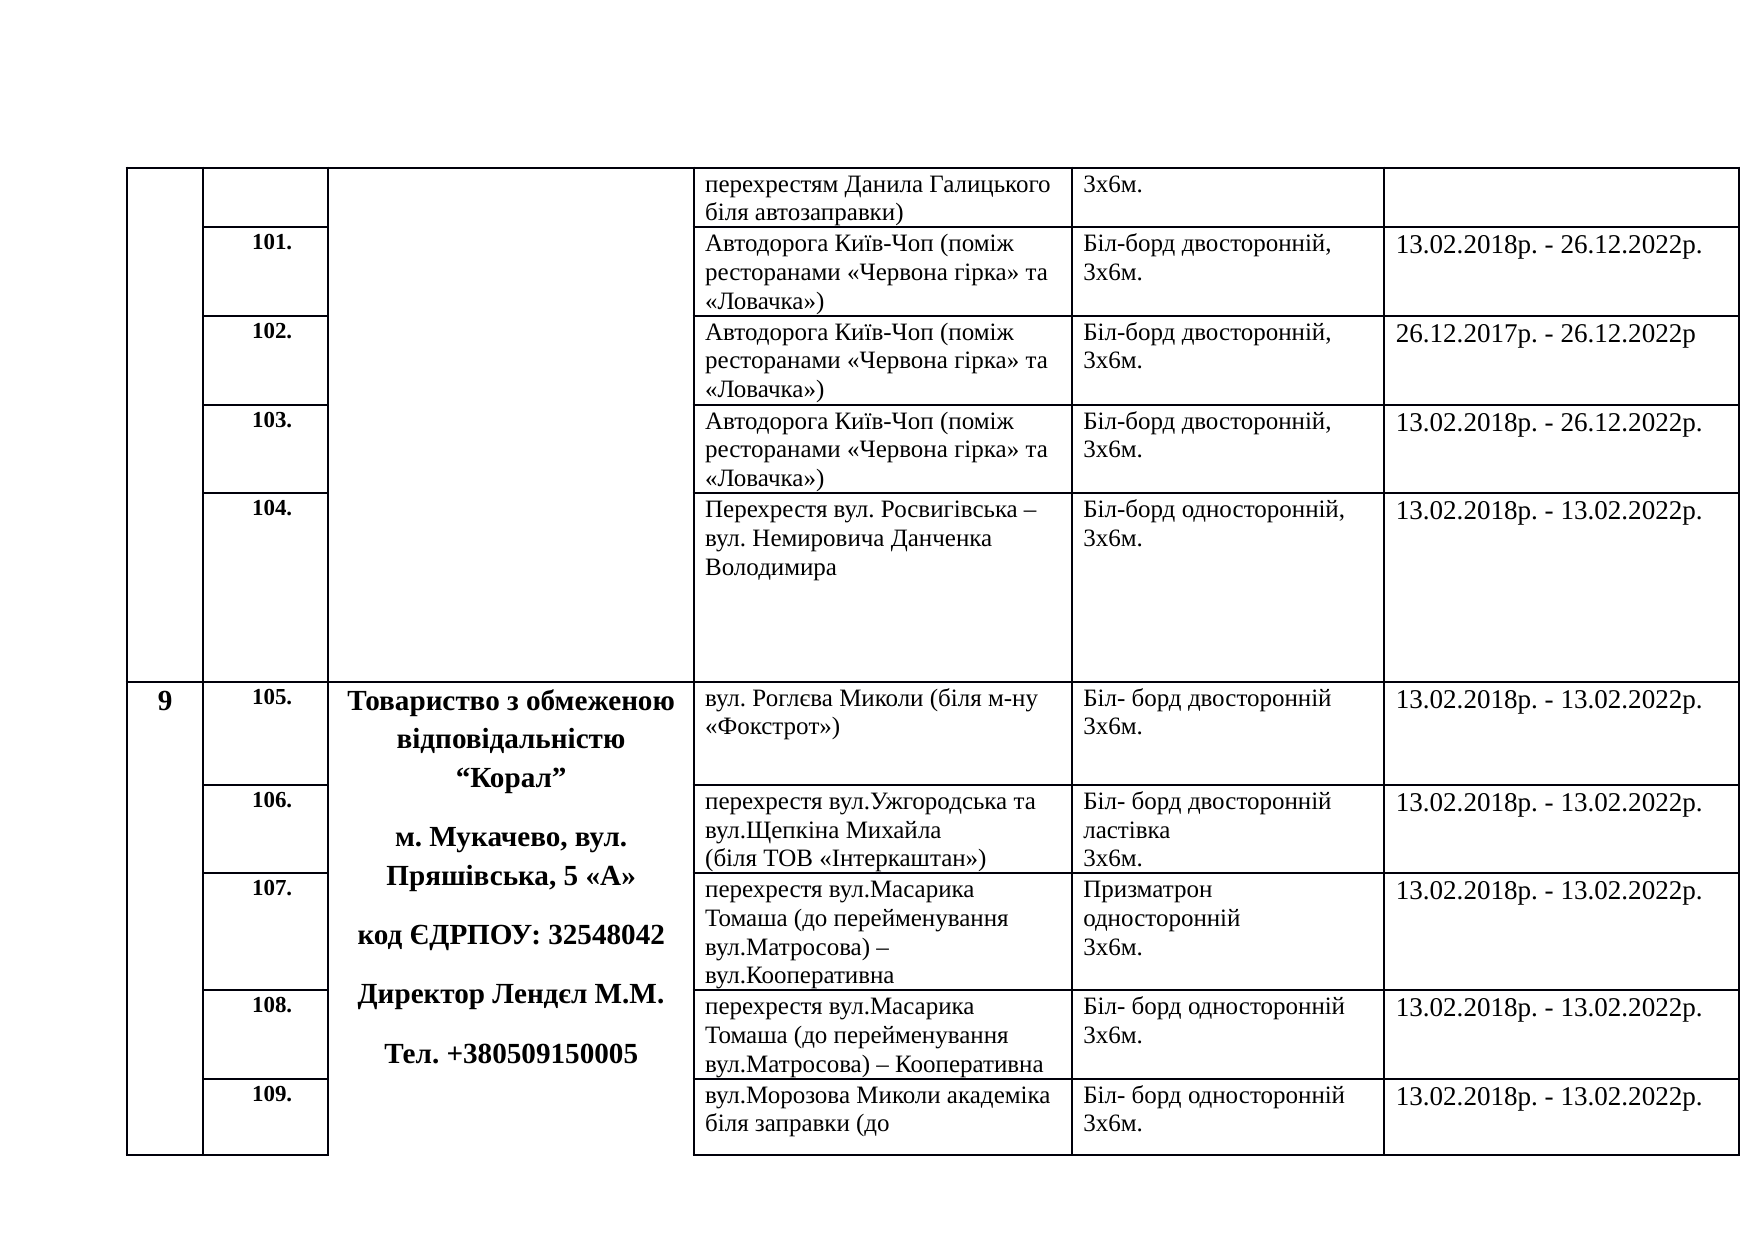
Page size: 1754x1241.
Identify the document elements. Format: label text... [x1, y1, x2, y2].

table_cell [204, 991, 327, 1078]
table_cell [128, 169, 202, 681]
table_cell [204, 228, 327, 314]
table_cell [204, 406, 327, 492]
table_cell Біл- борд односторонній 3х6м. [1073, 991, 1383, 1078]
table_cell 13.02.2018р. - 26.12.2022р. [1385, 406, 1738, 492]
table_cell 13.02.2018р. - 13.02.2022р. [1385, 786, 1738, 872]
table_cell перехрестя вул.Масарика Томаша (до перейменування вул.Матросова) – Кооперативна [695, 991, 1071, 1078]
table_cell [1385, 169, 1738, 226]
table_cell [329, 169, 693, 681]
table_cell 13.02.2018р. - 13.02.2022р. [1385, 874, 1738, 989]
table_cell Біл-борд двосторонній, 3х6м. [1073, 228, 1383, 314]
table_cell Біл-борд двосторонній, 3х6м. [1073, 406, 1383, 492]
table_cell 13.02.2018р. - 13.02.2022р. [1385, 991, 1738, 1078]
table_cell 3х6м. [1073, 169, 1383, 226]
table_cell Товариство з обмеженою відповідальністю “Корал” м. Мукачево, вул. Пряшівська, 5 «А» код ЄДРПОУ: 32548042 Директор Лендєл М.М. Тел. +380509150005 [329, 683, 693, 1154]
table_cell вул.Морозова Миколи академіка біля заправки (до [695, 1080, 1071, 1154]
table_cell [204, 786, 327, 872]
table_cell Біл-борд двосторонній, 3х6м. [1073, 317, 1383, 404]
table_cell перехрестя вул.Масарика Томаша (до перейменування вул.Матросова) – вул.Кооперативна [695, 874, 1071, 989]
table_cell 13.02.2018р. - 26.12.2022р. [1385, 228, 1738, 314]
table_cell 13.02.2018р. - 13.02.2022р. [1385, 1080, 1738, 1154]
table_cell Біл- борд двосторонній 3х6м. [1073, 683, 1383, 784]
table_cell [204, 683, 327, 784]
table_cell перехрестя вул.Ужгородська та вул.Щепкіна Михайла (біля ТОВ «Інтеркаштан») [695, 786, 1071, 872]
table_cell Автодорога Київ-Чоп (поміж ресторанами «Червона гірка» та «Ловачка») [695, 228, 1071, 314]
table_cell Автодорога Київ-Чоп (поміж ресторанами «Червона гірка» та «Ловачка») [695, 406, 1071, 492]
table_cell 9 [128, 683, 202, 1154]
table_cell 13.02.2018р. - 13.02.2022р. [1385, 494, 1738, 681]
table_cell 26.12.2017р. - 26.12.2022р [1385, 317, 1738, 404]
table_cell Призматрон односторонній 3х6м. [1073, 874, 1383, 989]
table_cell перехрестям Данила Галицького біля автозаправки) [695, 169, 1071, 226]
table_cell Перехрестя вул. Росвигівська – вул. Немировича Данченка Володимира [695, 494, 1071, 681]
table_cell [204, 169, 327, 226]
table_cell [204, 494, 327, 681]
table_cell Біл-борд односторонній, 3х6м. [1073, 494, 1383, 681]
table_cell 13.02.2018р. - 13.02.2022р. [1385, 683, 1738, 784]
table_cell Автодорога Київ-Чоп (поміж ресторанами «Червона гірка» та «Ловачка») [695, 317, 1071, 404]
table_cell Біл- борд двосторонній ластівка 3х6м. [1073, 786, 1383, 872]
table_cell вул. Роглєва Миколи (біля м-ну «Фокстрот») [695, 683, 1071, 784]
table_cell Біл- борд односторонній 3х6м. [1073, 1080, 1383, 1154]
table_cell [204, 1080, 327, 1154]
table_cell [204, 874, 327, 989]
table_cell [204, 317, 327, 404]
